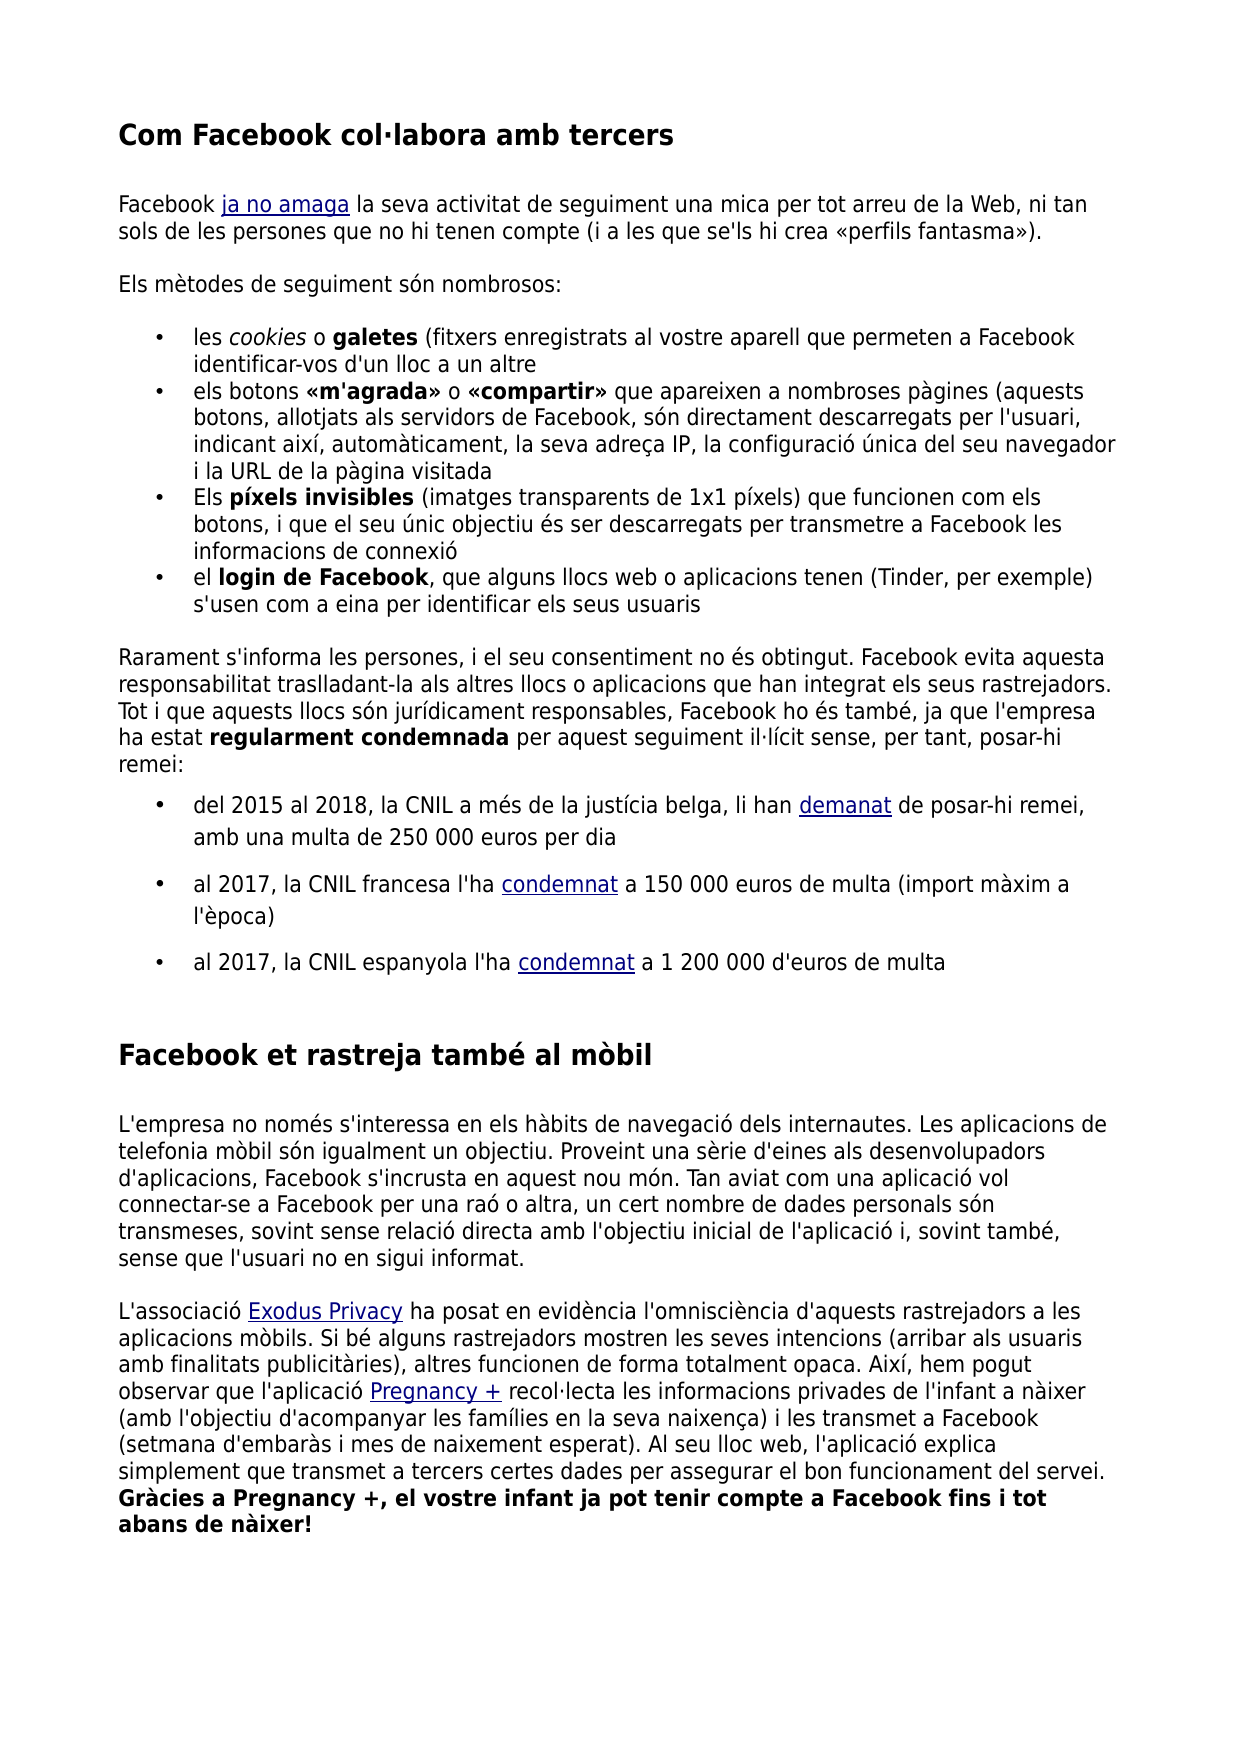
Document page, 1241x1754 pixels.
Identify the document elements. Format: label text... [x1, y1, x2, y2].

list els botons «m'agrada» o «compartir» que apareixen a nombroses pàgines (aquests botons, allotjats als servidors de Facebook, són directament descarregats per l'usuari, indicant així, automàticament, la seva adreça IP, la configuració única del seu navegador i la URL de la pàgina visitada [156, 378, 1122, 484]
text Rarament s'informa les persones, i el seu consentiment no és obtingut. Facebook evita aquesta responsabilitat traslladant-la als altres llocs o aplicacions que han integrat els seus rastrejadors. Tot i que aquests llocs són jurídicament responsables, Facebook ho és també, ja que l'empresa ha estat regularment condemnada per aquest seguiment il·lícit sense, per tant, posar-hi remei: [118, 644, 1122, 778]
subtitle Facebook et rastreja també al mòbil [118, 1038, 1122, 1072]
text Facebook ja no amaga la seva activitat de seguiment una mica per tot arreu de la Web, ni tan sols de les persones que no hi tenen compte (i a les que se'ls hi crea «perfils fantasma»). [118, 191, 1122, 244]
text Els mètodes de seguiment són nombrosos: [118, 271, 1122, 298]
list del 2015 al 2018, la CNIL a més de la justícia belga, li han demanat de posar-hi remei, amb una multa de 250 000 euros per dia [156, 792, 1122, 851]
list el login de Facebook, que alguns llocs web o aplicacions tenen (Tinder, per exemple) s'usen com a eina per identificar els seus usuaris [156, 564, 1122, 618]
list al 2017, la CNIL francesa l'ha condemnat a 150 000 euros de multa (import màxim a l'època) [156, 871, 1122, 930]
text L'associació Exodus Privacy ha posat en evidència l'omnisciència d'aquests rastrejadors a les aplicacions mòbils. Si bé alguns rastrejadors mostren les seves intencions (arribar als usuaris amb finalitats publicitàries), altres funcionen de forma totalment opaca. Així, hem pogut observar que l'aplicació Pregnancy + recol·lecta les informacions privades de l'infant a nàixer (amb l'objectiu d'acompanyar les famílies en la seva naixença) i les transmet a Facebook (setmana d'embaràs i mes de naixement esperat). Al seu lloc web, l'aplicació explica simplement que transmet a tercers certes dades per assegurar el bon funcionament del servei. Gràcies a Pregnancy +, el vostre infant ja pot tenir compte a Facebook fins i tot abans de nàixer! [118, 1298, 1122, 1538]
text L'empresa no només s'interessa en els hàbits de navegació dels internautes. Les aplicacions de telefonia mòbil són igualment un objectiu. Proveint una sèrie d'eines als desenvolupadors d'aplicacions, Facebook s'incrusta en aquest nou món. Tan aviat com una aplicació vol connectar-se a Facebook per una raó o altra, un cert nombre de dades personals són transmeses, sovint sense relació directa amb l'objectiu inicial de l'aplicació i, sovint també, sense que l'usuari no en sigui informat. [118, 1111, 1122, 1271]
list al 2017, la CNIL espanyola l'ha condemnat a 1 200 000 d'euros de multa [156, 949, 1122, 976]
list les cookies o galetes (fitxers enregistrats al vostre aparell que permeten a Facebook identificar-vos d'un lloc a un altre [156, 324, 1122, 378]
subtitle Com Facebook col·labora amb tercers [118, 118, 1122, 152]
list Els píxels invisibles (imatges transparents de 1x1 píxels) que funcionen com els botons, i que el seu únic objectiu és ser descarregats per transmetre a Facebook les informacions de connexió [156, 484, 1122, 564]
